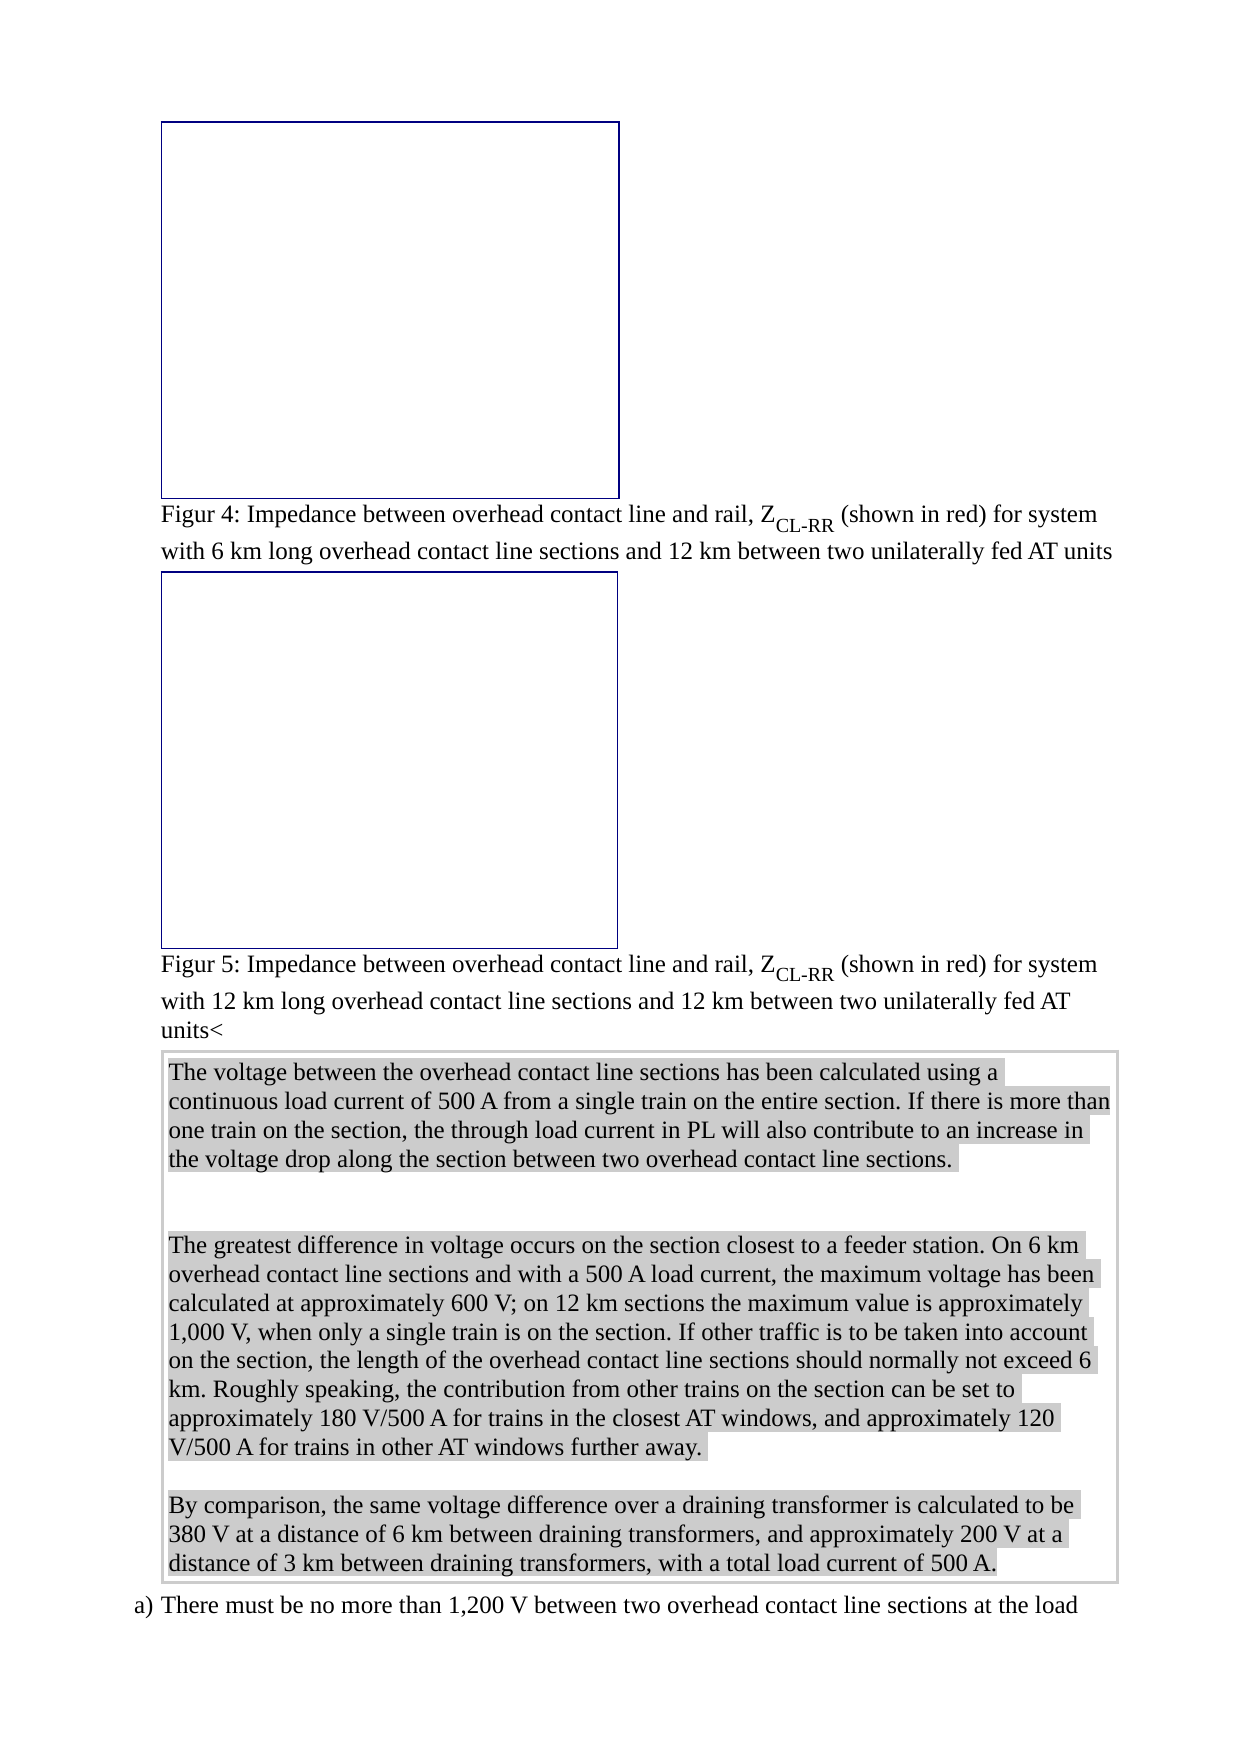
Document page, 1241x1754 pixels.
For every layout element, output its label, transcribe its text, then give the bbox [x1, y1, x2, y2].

table_cell Figur 4: Impedance between overhead contact line and rail, ZCL-RR (shown in red) for system with 6 km long overhead contact line sections and 12 km between two unilaterally fed AT units [158, 118, 1122, 568]
table_cell The voltage between the overhead contact line sections has been calculated using a continuous load current of 500 A from a single train on the entire section. If there is more than one train on the section, the through load current in PL will also contribute to an increase in the voltage drop along the section between two overhead contact line sections. The greatest difference in voltage occurs on the section closest to a feeder station. On 6 km overhead contact line sections and with a 500 A load current, the maximum voltage has been calculated at approximately 600 V; on 12 km sections the maximum value is approximately 1,000 V, when only a single train is on the section. If other traffic is to be taken into account on the section, the length of the overhead contact line sections should normally not exceed 6 km. Roughly speaking, the contribution from other trains on the section can be set to approximately 180 V/500 A for trains in the closest AT windows, and approximately 120 V/500 A for trains in other AT windows further away. By comparison, the same voltage difference over a draining transformer is calculated to be 380 V at a distance of 6 km between draining transformers, and approximately 200 V at a distance of 3 km between draining transformers, with a total load current of 500 A. [158, 1047, 1122, 1587]
table_cell [118, 118, 131, 568]
table_cell [131, 1047, 158, 1587]
table_cell [118, 568, 131, 1047]
table_cell [131, 568, 158, 1047]
table_cell [131, 118, 158, 568]
table_cell a) [131, 1587, 158, 1622]
table_cell [118, 1047, 131, 1587]
table_cell [118, 1587, 131, 1622]
table_cell Figur 5: Impedance between overhead contact line and rail, ZCL-RR (shown in red) for system with 12 km long overhead contact line sections and 12 km between two unilaterally fed AT units< [158, 568, 1122, 1047]
table_cell There must be no more than 1,200 V between two overhead contact line sections at the load [158, 1587, 1122, 1622]
